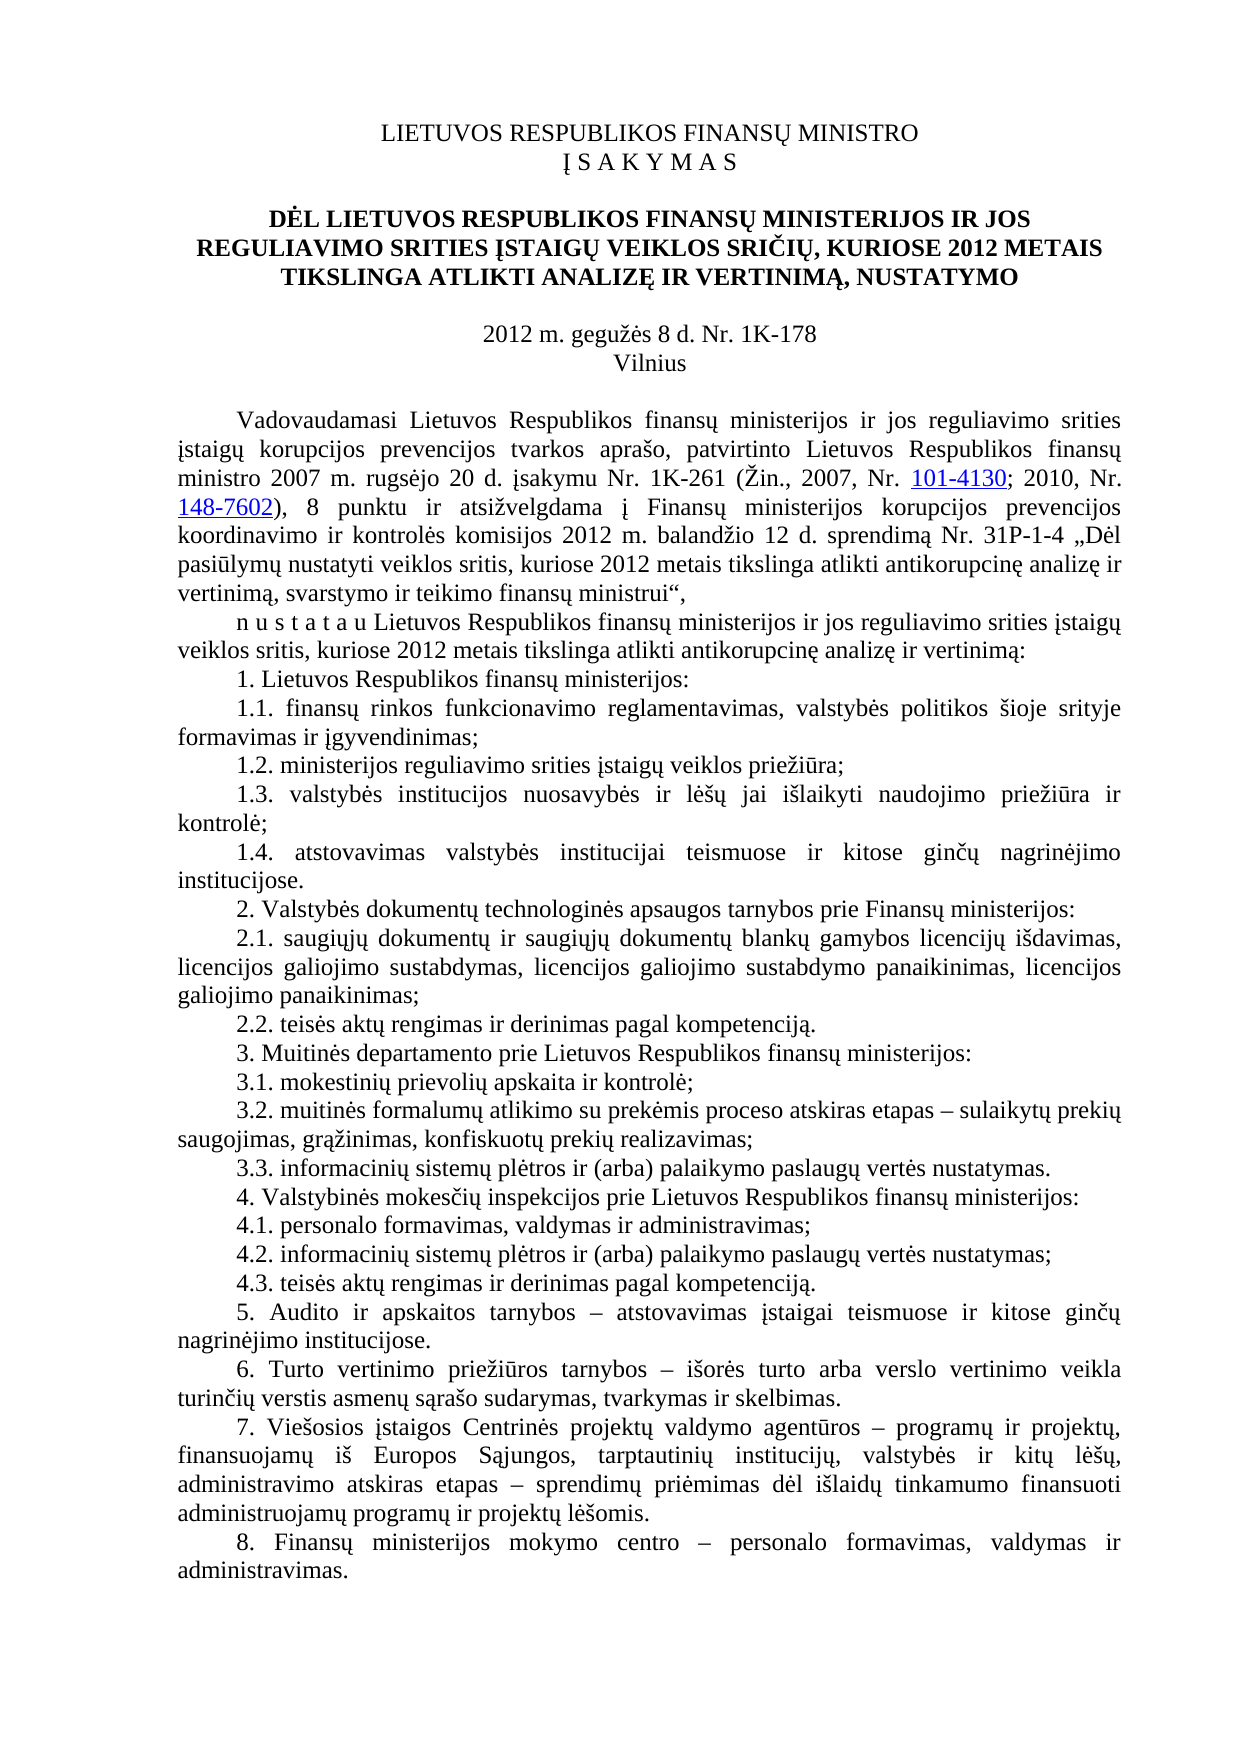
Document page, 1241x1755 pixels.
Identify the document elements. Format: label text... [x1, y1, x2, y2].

text 7. Viešosios įstaigos Centrinės projektų valdymo agentūros – programų ir projektų, finansuojamų iš Europos Sąjungos, tarptautinių institucijų, valstybės ir kitų lėšų, administravimo atskiras etapas – sprendimų priėmimas dėl išlaidų tinkamumo finansuoti administruojamų programų ir projektų lėšomis. [177, 1412, 1122, 1527]
text Į S A K Y M A S [177, 147, 1122, 176]
text 5. Audito ir apskaitos tarnybos – atstovavimas įstaigai teismuose ir kitose ginčų nagrinėjimo institucijose. [177, 1297, 1122, 1354]
text 3. Muitinės departamento prie Lietuvos Respublikos finansų ministerijos: [177, 1038, 1122, 1067]
text 3.2. muitinės formalumų atlikimo su prekėmis proceso atskiras etapas – sulaikytų prekių saugojimas, grąžinimas, konfiskuotų prekių realizavimas; [177, 1096, 1122, 1153]
text 8. Finansų ministerijos mokymo centro – personalo formavimas, valdymas ir administravimas. [177, 1527, 1122, 1584]
text LIETUVOS RESPUBLIKOS FINANSŲ MINISTRO [177, 118, 1122, 147]
text 4.3. teisės aktų rengimas ir derinimas pagal kompetenciją. [177, 1268, 1122, 1297]
text 1. Lietuvos Respublikos finansų ministerijos: [177, 664, 1122, 693]
text 4.2. informacinių sistemų plėtros ir (arba) palaikymo paslaugų vertės nustatymas; [177, 1239, 1122, 1268]
text 4. Valstybinės mokesčių inspekcijos prie Lietuvos Respublikos finansų ministerijos: [177, 1182, 1122, 1211]
text n u s t a t a u Lietuvos Respublikos finansų ministerijos ir jos reguliavimo srities įstaigų veiklos sritis, kuriose 2012 metais tikslinga atlikti antikorupcinę analizę ir vertinimą: [177, 607, 1122, 664]
text 3.1. mokestinių prievolių apskaita ir kontrolė; [177, 1067, 1122, 1096]
text 1.4. atstovavimas valstybės institucijai teismuose ir kitose ginčų nagrinėjimo institucijose. [177, 837, 1122, 894]
text 1.2. ministerijos reguliavimo srities įstaigų veiklos priežiūra; [177, 751, 1122, 779]
text DĖL LIETUVOS RESPUBLIKOS FINANSŲ MINISTERIJOS IR JOS REGULIAVIMO SRITIES ĮSTAIGŲ VEIKLOS SRIČIŲ, KURIOSE 2012 METAIS TIKSLINGA ATLIKTI ANALIZĘ IR VERTINIMĄ, NUSTATYMO [177, 204, 1122, 291]
text 2012 m. gegužės 8 d. Nr. 1K-178 [177, 319, 1122, 348]
text Vadovaudamasi Lietuvos Respublikos finansų ministerijos ir jos reguliavimo srities įstaigų korupcijos prevencijos tvarkos aprašo, patvirtinto Lietuvos Respublikos finansų ministro 2007 m. rugsėjo 20 d. įsakymu Nr. 1K-261 (Žin., 2007, Nr. 101-4130; 2010, Nr. 148-7602), 8 punktu ir atsižvelgdama į Finansų ministerijos korupcijos prevencijos koordinavimo ir kontrolės komisijos 2012 m. balandžio 12 d. sprendimą Nr. 31P-1-4 „Dėl pasiūlymų nustatyti veiklos sritis, kuriose 2012 metais tikslinga atlikti antikorupcinę analizę ir vertinimą, svarstymo ir teikimo finansų ministrui“, [177, 406, 1122, 607]
text 1.1. finansų rinkos funkcionavimo reglamentavimas, valstybės politikos šioje srityje formavimas ir įgyvendinimas; [177, 693, 1122, 751]
text 2. Valstybės dokumentų technologinės apsaugos tarnybos prie Finansų ministerijos: [177, 894, 1122, 923]
text 6. Turto vertinimo priežiūros tarnybos – išorės turto arba verslo vertinimo veikla turinčių verstis asmenų sąrašo sudarymas, tvarkymas ir skelbimas. [177, 1354, 1122, 1412]
text Vilnius [177, 348, 1122, 377]
text 4.1. personalo formavimas, valdymas ir administravimas; [177, 1211, 1122, 1239]
text 2.2. teisės aktų rengimas ir derinimas pagal kompetenciją. [177, 1009, 1122, 1038]
text 2.1. saugiųjų dokumentų ir saugiųjų dokumentų blankų gamybos licencijų išdavimas, licencijos galiojimo sustabdymas, licencijos galiojimo sustabdymo panaikinimas, licencijos galiojimo panaikinimas; [177, 923, 1122, 1009]
text 1.3. valstybės institucijos nuosavybės ir lėšų jai išlaikyti naudojimo priežiūra ir kontrolė; [177, 779, 1122, 837]
text 3.3. informacinių sistemų plėtros ir (arba) palaikymo paslaugų vertės nustatymas. [177, 1153, 1122, 1182]
